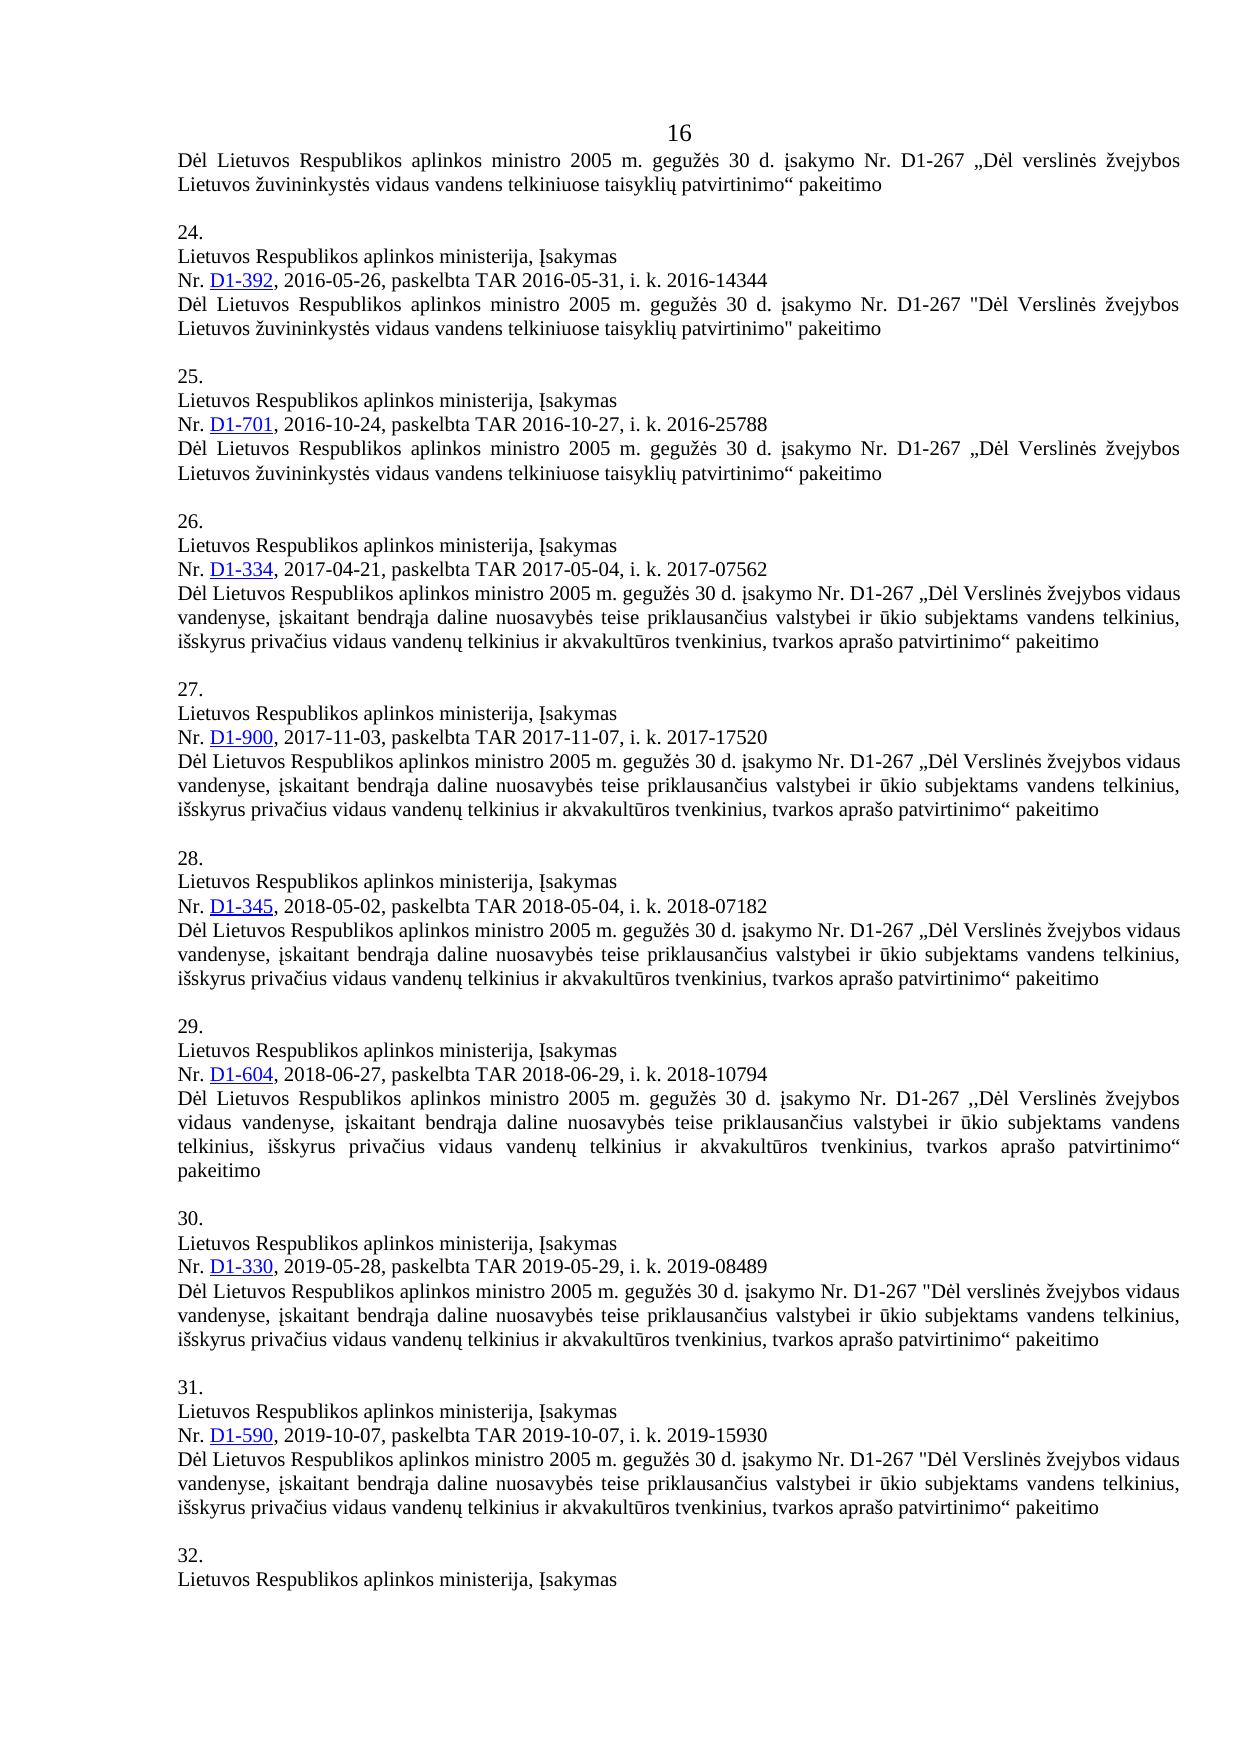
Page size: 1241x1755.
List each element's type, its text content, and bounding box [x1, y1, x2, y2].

text Nr. D1-701, 2016-10-24, paskelbta TAR 2016-10-27, i. k. 2016-25788 [177, 412, 1181, 436]
text Nr. D1-604, 2018-06-27, paskelbta TAR 2018-06-29, i. k. 2018-10794 [177, 1062, 1181, 1086]
text Lietuvos Respublikos aplinkos ministerija, Įsakymas [177, 244, 1181, 268]
text Dėl Lietuvos Respublikos aplinkos ministro 2005 m. gegužės 30 d. įsakymo Nr. D1-267 „Dėl Verslinės žvejybos vidaus vandenyse, įskaitant bendrąja daline nuosavybės teise priklausančius valstybei ir ūkio subjektams vandens telkinius, išskyrus privačius vidaus vandenų telkinius ir akvakultūros tvenkinius, tvarkos aprašo patvirtinimo“ pakeitimo [177, 581, 1181, 653]
text Dėl Lietuvos Respublikos aplinkos ministro 2005 m. gegužės 30 d. įsakymo Nr. D1-267 „Dėl Verslinės žvejybos vidaus vandenyse, įskaitant bendrąja daline nuosavybės teise priklausančius valstybei ir ūkio subjektams vandens telkinius, išskyrus privačius vidaus vandenų telkinius ir akvakultūros tvenkinius, tvarkos aprašo patvirtinimo“ pakeitimo [177, 918, 1181, 990]
text Dėl Lietuvos Respublikos aplinkos ministro 2005 m. gegužės 30 d. įsakymo Nr. D1-267 "Dėl verslinės žvejybos vidaus vandenyse, įskaitant bendrąja daline nuosavybės teise priklausančius valstybei ir ūkio subjektams vandens telkinius, išskyrus privačius vidaus vandenų telkinius ir akvakultūros tvenkinius, tvarkos aprašo patvirtinimo“ pakeitimo [177, 1278, 1181, 1351]
text Nr. D1-392, 2016-05-26, paskelbta TAR 2016-05-31, i. k. 2016-14344 [177, 268, 1181, 292]
text 24. [177, 220, 1181, 244]
text Lietuvos Respublikos aplinkos ministerija, Įsakymas [177, 1567, 1181, 1591]
text Dėl Lietuvos Respublikos aplinkos ministro 2005 m. gegužės 30 d. įsakymo Nr. D1-267 "Dėl Verslinės žvejybos Lietuvos žuvininkystės vidaus vandens telkiniuose taisyklių patvirtinimo" pakeitimo [177, 292, 1181, 340]
text Dėl Lietuvos Respublikos aplinkos ministro 2005 m. gegužės 30 d. įsakymo Nr. D1-267 „Dėl Verslinės žvejybos Lietuvos žuvininkystės vidaus vandens telkiniuose taisyklių patvirtinimo“ pakeitimo [177, 436, 1181, 484]
text Dėl Lietuvos Respublikos aplinkos ministro 2005 m. gegužės 30 d. įsakymo Nr. D1-267 „Dėl verslinės žvejybos Lietuvos žuvininkystės vidaus vandens telkiniuose taisyklių patvirtinimo“ pakeitimo [177, 148, 1181, 196]
text Lietuvos Respublikos aplinkos ministerija, Įsakymas [177, 1230, 1181, 1254]
text 29. [177, 1014, 1181, 1038]
text Lietuvos Respublikos aplinkos ministerija, Įsakymas [177, 1038, 1181, 1062]
text 31. [177, 1375, 1181, 1399]
text Dėl Lietuvos Respublikos aplinkos ministro 2005 m. gegužės 30 d. įsakymo Nr. D1-267 "Dėl Verslinės žvejybos vidaus vandenyse, įskaitant bendrąja daline nuosavybės teise priklausančius valstybei ir ūkio subjektams vandens telkinius, išskyrus privačius vidaus vandenų telkinius ir akvakultūros tvenkinius, tvarkos aprašo patvirtinimo“ pakeitimo [177, 1447, 1181, 1519]
text Lietuvos Respublikos aplinkos ministerija, Įsakymas [177, 701, 1181, 725]
text Nr. D1-900, 2017-11-03, paskelbta TAR 2017-11-07, i. k. 2017-17520 [177, 725, 1181, 749]
text Lietuvos Respublikos aplinkos ministerija, Įsakymas [177, 533, 1181, 557]
text Lietuvos Respublikos aplinkos ministerija, Įsakymas [177, 1399, 1181, 1423]
text Dėl Lietuvos Respublikos aplinkos ministro 2005 m. gegužės 30 d. įsakymo Nr. D1-267 „Dėl Verslinės žvejybos vidaus vandenyse, įskaitant bendrąja daline nuosavybės teise priklausančius valstybei ir ūkio subjektams vandens telkinius, išskyrus privačius vidaus vandenų telkinius ir akvakultūros tvenkinius, tvarkos aprašo patvirtinimo“ pakeitimo [177, 749, 1181, 821]
text Lietuvos Respublikos aplinkos ministerija, Įsakymas [177, 869, 1181, 893]
text 32. [177, 1543, 1181, 1567]
text Nr. D1-590, 2019-10-07, paskelbta TAR 2019-10-07, i. k. 2019-15930 [177, 1423, 1181, 1447]
text Nr. D1-330, 2019-05-28, paskelbta TAR 2019-05-29, i. k. 2019-08489 [177, 1254, 1181, 1278]
text Nr. D1-345, 2018-05-02, paskelbta TAR 2018-05-04, i. k. 2018-07182 [177, 893, 1181, 918]
text 27. [177, 677, 1181, 701]
text Lietuvos Respublikos aplinkos ministerija, Įsakymas [177, 388, 1181, 412]
text Nr. D1-334, 2017-04-21, paskelbta TAR 2017-05-04, i. k. 2017-07562 [177, 557, 1181, 581]
text 26. [177, 508, 1181, 533]
text 28. [177, 845, 1181, 869]
text 25. [177, 364, 1181, 388]
text 30. [177, 1206, 1181, 1230]
text Dėl Lietuvos Respublikos aplinkos ministro 2005 m. gegužės 30 d. įsakymo Nr. D1-267 ,,Dėl Verslinės žvejybos vidaus vandenyse, įskaitant bendrąja daline nuosavybės teise priklausančius valstybei ir ūkio subjektams vandens telkinius, išskyrus privačius vidaus vandenų telkinius ir akvakultūros tvenkinius, tvarkos aprašo patvirtinimo“ pakeitimo [177, 1086, 1181, 1182]
